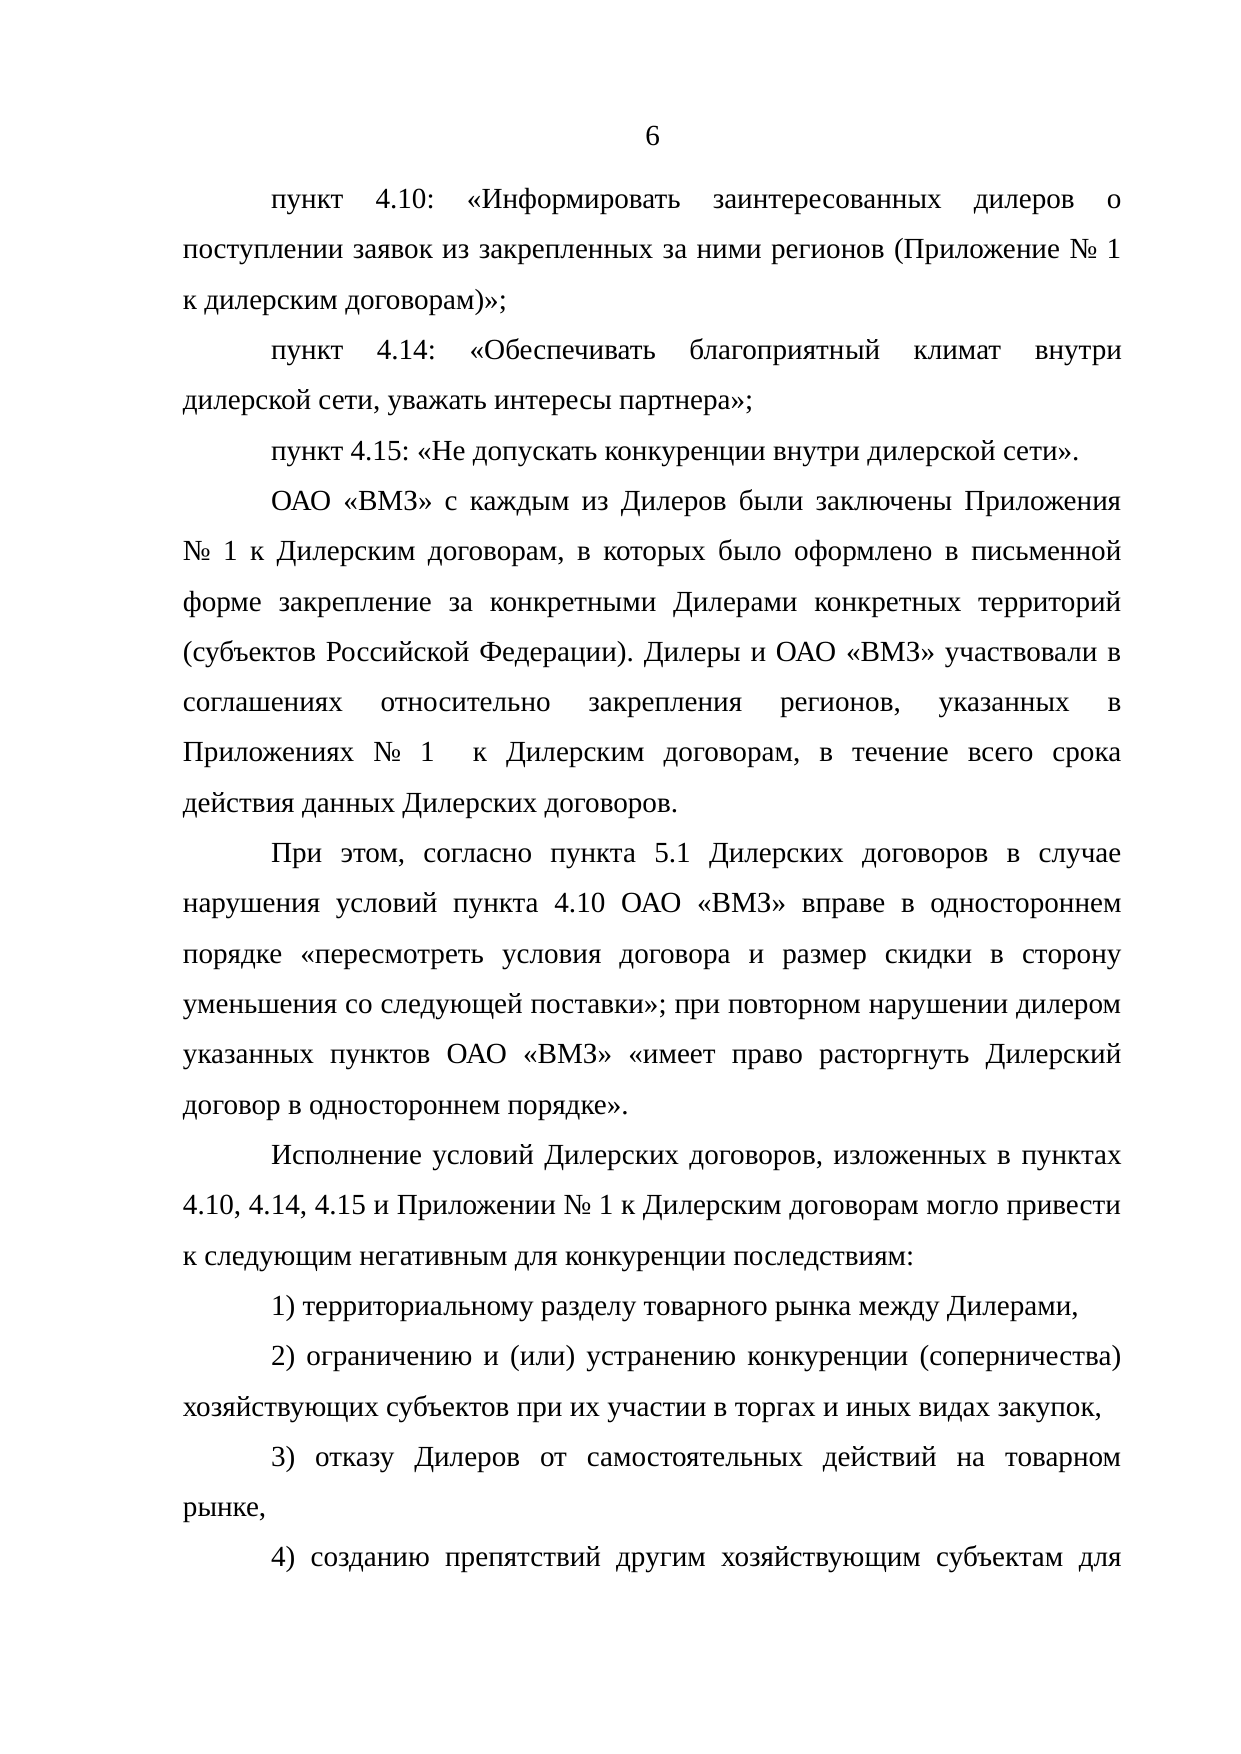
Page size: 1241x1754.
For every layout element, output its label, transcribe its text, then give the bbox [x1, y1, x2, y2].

text 2) ограничению и (или) устранению конкуренции (соперничества) хозяйствующих субъектов при их участии в торгах и иных видах закупок, [183, 1338, 1122, 1422]
text 4) созданию препятствий другим хозяйствующим субъектам для [183, 1539, 1122, 1573]
text пункт 4.15: «Не допускать конкуренции внутри дилерской сети». [183, 433, 1122, 466]
text пункт 4.14: «Обеспечивать благоприятный климат внутри дилерской сети, уважать интересы партнера»; [183, 332, 1122, 416]
text ОАО «ВМЗ» с каждым из Дилеров были заключены Приложения № 1 к Дилерским договорам, в которых было оформлено в письменной форме закрепление за конкретными Дилерами конкретных территорий (субъектов Российской Федерации). Дилеры и ОАО «ВМЗ» участвовали в соглашениях относительно закрепления регионов, указанных в Приложениях № 1 к Дилерским договорам, в течение всего срока действия данных Дилерских договоров. [183, 483, 1122, 818]
text 1) территориальному разделу товарного рынка между Дилерами, [183, 1288, 1122, 1322]
text При этом, согласно пункта 5.1 Дилерских договоров в случае нарушения условий пункта 4.10 ОАО «ВМЗ» вправе в одностороннем порядке «пересмотреть условия договора и размер скидки в сторону уменьшения со следующей поставки»; при повторном нарушении дилером указанных пунктов ОАО «ВМЗ» «имеет право расторгнуть Дилерский договор в одностороннем порядке». [183, 835, 1122, 1120]
text Исполнение условий Дилерских договоров, изложенных в пунктах 4.10, 4.14, 4.15 и Приложении № 1 к Дилерским договорам могло привести к следующим негативным для конкуренции последствиям: [183, 1137, 1122, 1271]
text 3) отказу Дилеров от самостоятельных действий на товарном рынке, [183, 1439, 1122, 1523]
text пункт 4.10: «Информировать заинтересованных дилеров о поступлении заявок из закрепленных за ними регионов (Приложение № 1 к дилерским договорам)»; [183, 181, 1122, 315]
